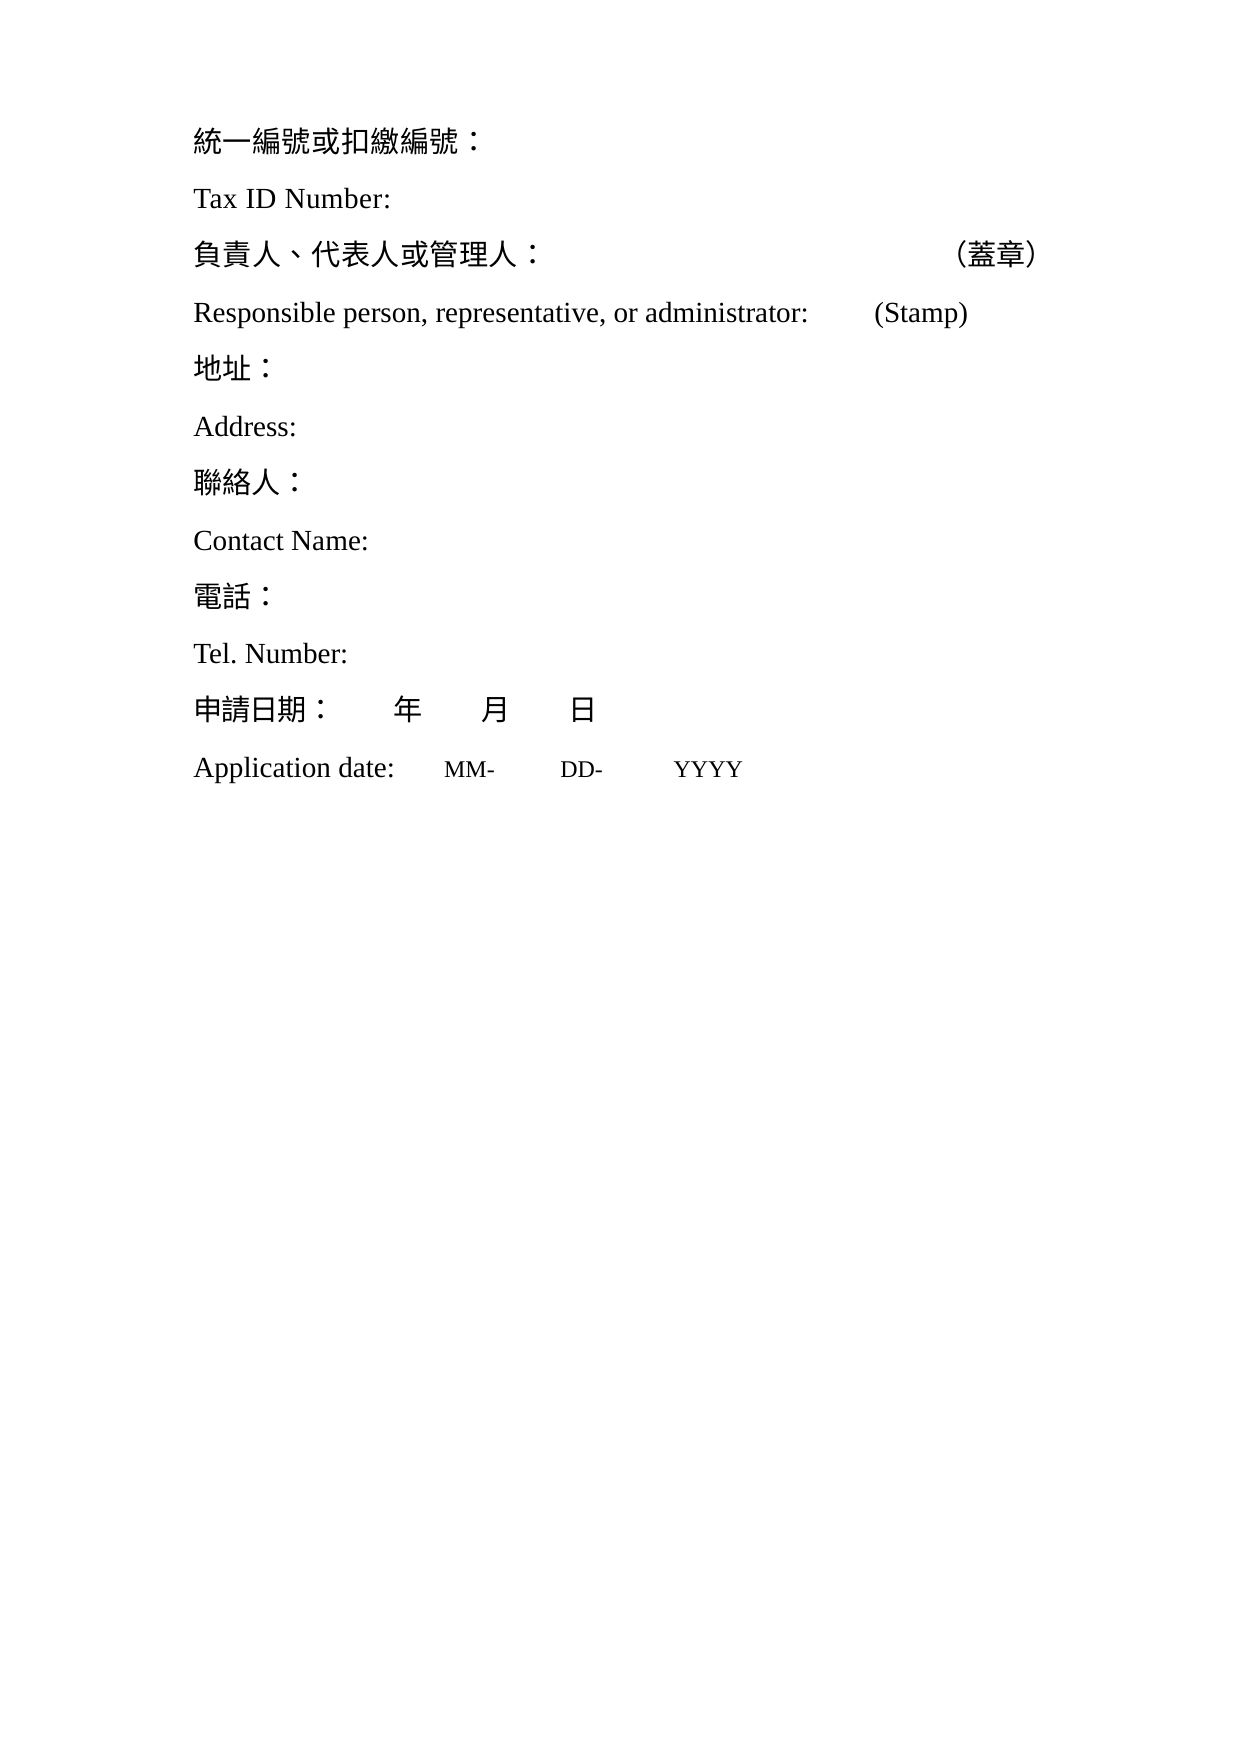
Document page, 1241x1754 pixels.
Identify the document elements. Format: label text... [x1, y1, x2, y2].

text Address: [193, 409, 1122, 443]
text 地址： [193, 346, 1122, 388]
text 電話： [193, 573, 1122, 615]
text 申請日期： 年 月 日 [193, 687, 1122, 729]
text Tax ID Number: [193, 182, 1122, 215]
text Application date: MM- DD- YYYY [193, 750, 1122, 784]
text 聯絡人： [193, 459, 1122, 502]
text 負責人、代表人或管理人： （蓋章） [193, 232, 1122, 274]
text Contact Name: [193, 523, 1122, 556]
text 統一編號或扣繳編號： [193, 118, 1122, 160]
text Tel. Number: [193, 637, 1122, 670]
text Responsible person, representative, or administrator: (Stamp) [193, 295, 1122, 329]
